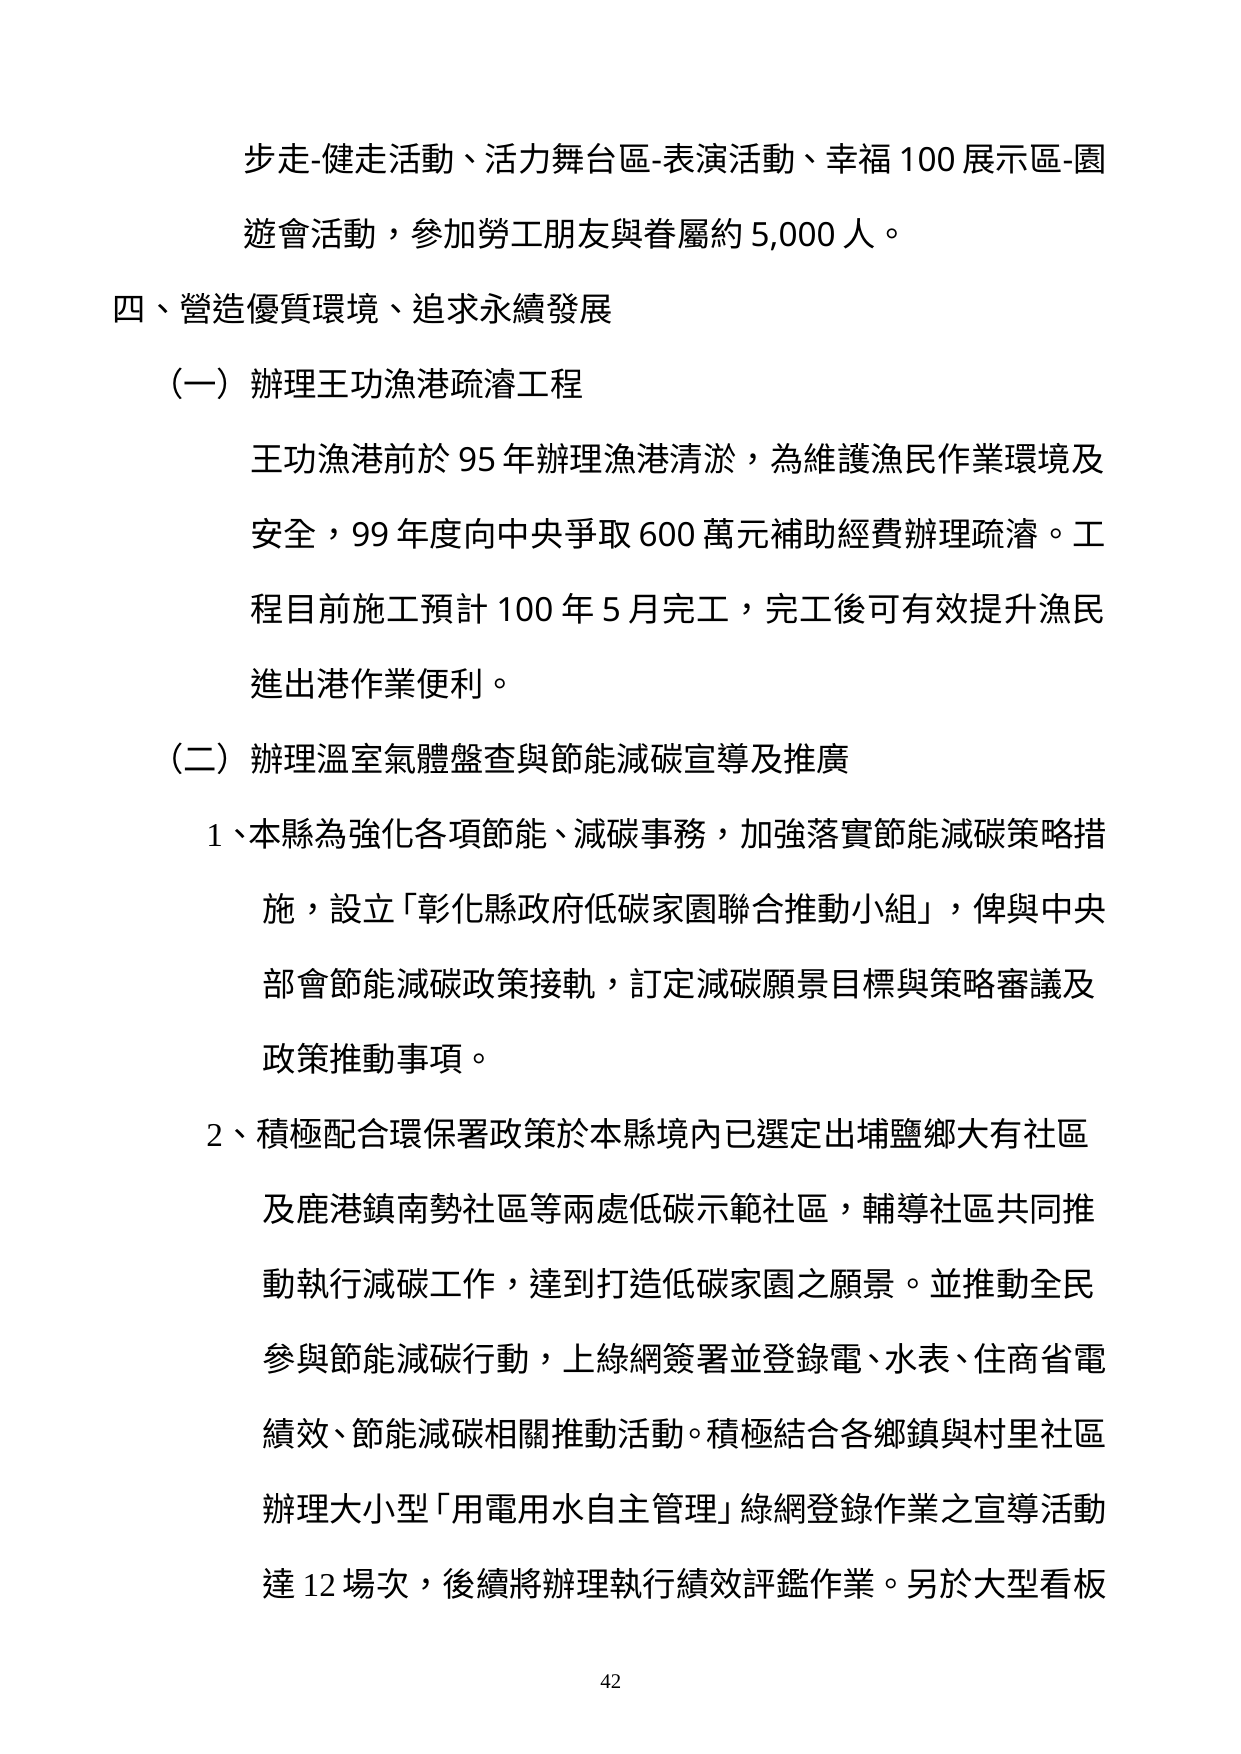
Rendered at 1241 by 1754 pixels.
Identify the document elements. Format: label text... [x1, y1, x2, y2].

text （一）辦理王功漁港疏濬工程 [150, 345, 1106, 420]
text 1、本縣為強化各項節能、減碳事務，加強落實節能減碳策略措施，設立「彰化縣政府低碳家園聯合推動小組」，俾與中央部會節能減碳政策接軌，訂定減碳願景目標與策略審議及政策推動事項。 [206, 795, 1106, 1095]
text 四、營造優質環境、追求永續發展 [112, 270, 1106, 345]
text 王功漁港前於95年辦理漁港清淤，為維護漁民作業環境及安全，99年度向中央爭取600萬元補助經費辦理疏濬。工程目前施工預計100年5月完工，完工後可有效提升漁民進出港作業便利。 [250, 420, 1106, 720]
text 2、積極配合環保署政策於本縣境內已選定出埔鹽鄉大有社區及鹿港鎮南勢社區等兩處低碳示範社區，輔導社區共同推動執行減碳工作，達到打造低碳家園之願景。並推動全民參與節能減碳行動，上綠網簽署並登錄電、水表、住商省電績效、節能減碳相關推動活動。積極結合各鄉鎮與村里社區辦理大小型「用電用水自主管理」綠網登錄作業之宣導活動達12場次，後續將辦理執行績效評鑑作業。另於大型看板 [206, 1095, 1106, 1620]
text （二）辦理溫室氣體盤查與節能減碳宣導及推廣 [150, 720, 1106, 795]
text 步走-健走活動、活力舞台區-表演活動、幸福100展示區-園遊會活動，參加勞工朋友與眷屬約5,000人。 [206, 120, 1106, 270]
